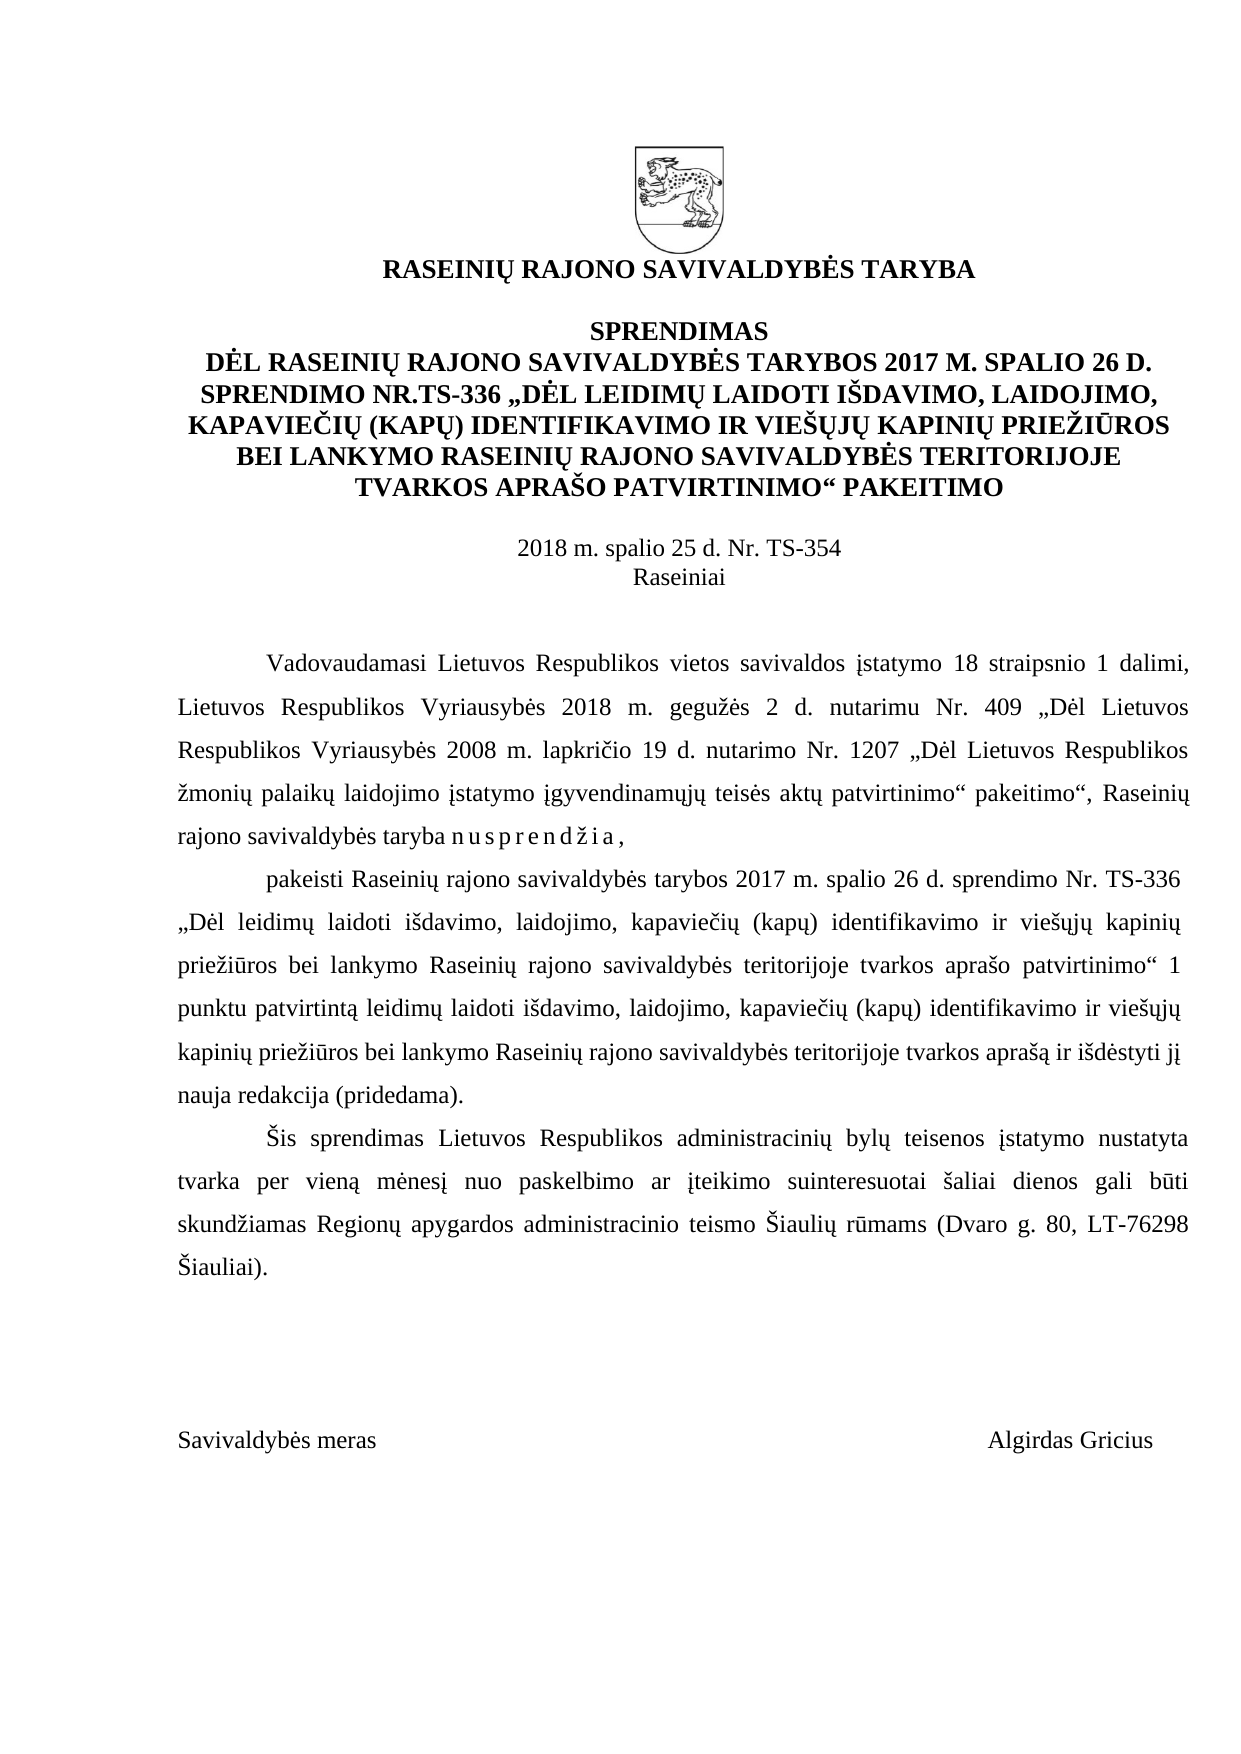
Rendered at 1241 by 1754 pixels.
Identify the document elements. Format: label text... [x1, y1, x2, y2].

text pakeisti Raseinių rajono savivaldybės tarybos 2017 m. spalio 26 d. sprendimo Nr. TS-336 „Dėl leidimų laidoti išdavimo, laidojimo, kapaviečių (kapų) identifikavimo ir viešųjų kapinių priežiūros bei lankymo Raseinių rajono savivaldybės teritorijoje tvarkos aprašo patvirtinimo“ 1 punktu patvirtintą leidimų laidoti išdavimo, laidojimo, kapaviečių (kapų) identifikavimo ir viešųjų kapinių priežiūros bei lankymo Raseinių rajono savivaldybės teritorijoje tvarkos aprašą ir išdėstyti jį nauja redakcija (pridedama). [177, 864, 1181, 1108]
text SPRENDIMAS [177, 315, 1181, 347]
text RASEINIŲ RAJONO SAVIVALDYBĖS TARYBA [177, 253, 1181, 284]
text Vadovaudamasi Lietuvos Respublikos vietos savivaldos įstatymo 18 straipsnio 1 dalimi, Lietuvos Respublikos Vyriausybės 2018 m. gegužės 2 d. nutarimu Nr. 409 „Dėl Lietuvos Respublikos Vyriausybės 2008 m. lapkričio 19 d. nutarimo Nr. 1207 „Dėl Lietuvos Respublikos žmonių palaikų laidojimo įstatymo įgyvendinamųjų teisės aktų patvirtinimo“ pakeitimo“, Raseinių rajono savivaldybės taryba nusprendžia, [177, 648, 1190, 850]
text Savivaldybės meras Algirdas Gricius [177, 1425, 1190, 1453]
text Dėl raseinių rajono savivaldybės tarybos 2017 m. spalio 26 d. sprendimo Nr.ts-336 „DĖL LEIDIMŲ LAIDOTI IŠDAVIMO, LAIDOJIMO, KAPAVIEČIŲ (KAPŲ) IDENTIFIKAVIMO IR VIEŠŲJŲ KAPINIŲ PRIEŽIŪROS BEI LANKYMO RASEINIŲ RAJONO SAVIVALDYBĖS TERITORIJOJE TVARKOS APRAŠO PATVIRTINIMO“ pakeitimo [177, 347, 1181, 502]
text Raseiniai [177, 562, 1181, 591]
text 2018 m. spalio 25 d. Nr. TS-354 [177, 533, 1181, 562]
text Šis sprendimas Lietuvos Respublikos administracinių bylų teisenos įstatymo nustatyta tvarka per vieną mėnesį nuo paskelbimo ar įteikimo suinteresuotai šaliai dienos gali būti skundžiamas Regionų apygardos administracinio teismo Šiaulių rūmams (Dvaro g. 80, LT-76298 Šiauliai). [177, 1123, 1190, 1281]
